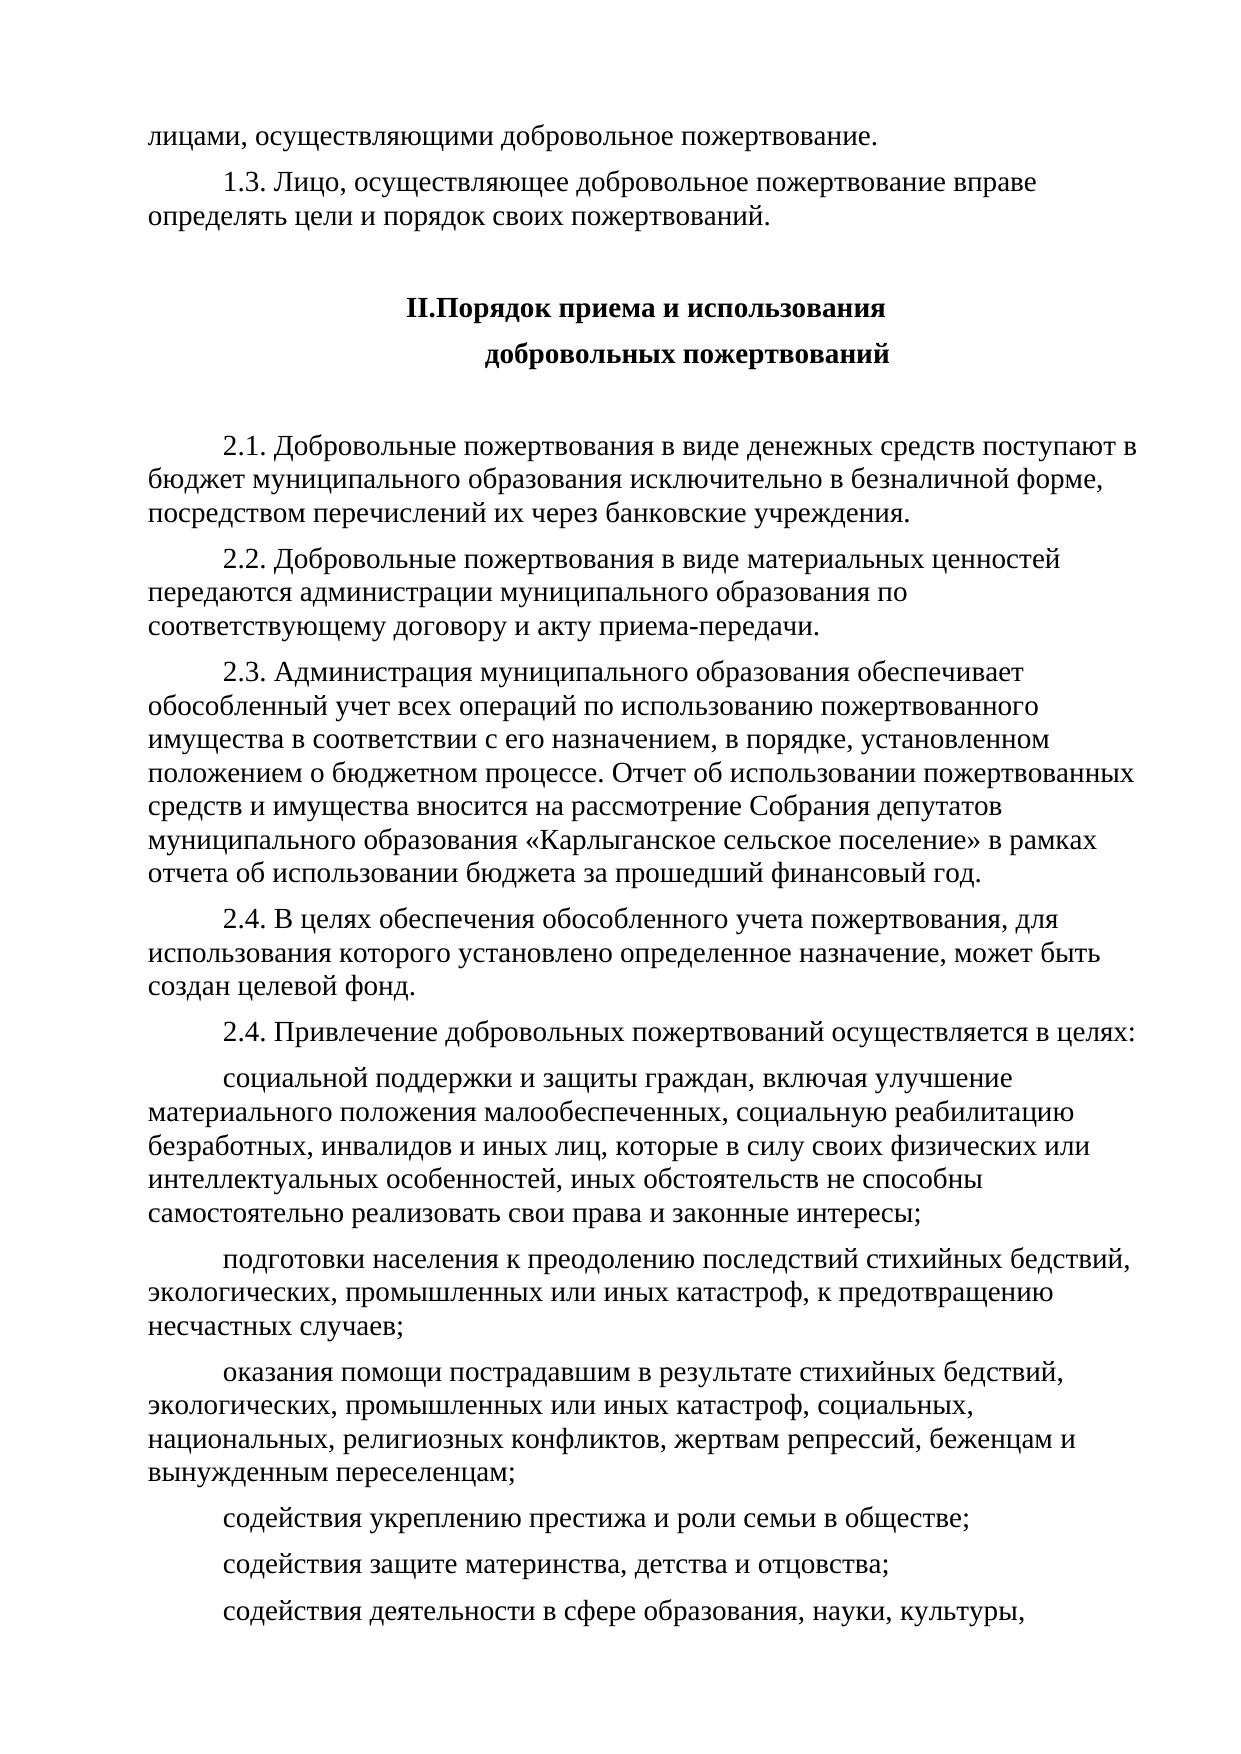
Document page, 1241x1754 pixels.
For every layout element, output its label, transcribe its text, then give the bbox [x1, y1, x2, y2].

text социальной поддержки и защиты граждан, включая улучшение материального положения малообеспеченных, социальную реабилитацию безработных, инвалидов и иных лиц, которые в силу своих физических или интеллектуальных особенностей, иных обстоятельств не способны самостоятельно реализовать свои права и законные интересы; [148, 1061, 1152, 1228]
text содействия укреплению престижа и роли семьи в обществе; [148, 1501, 1152, 1534]
text содействия защите материнства, детства и отцовства; [148, 1547, 1152, 1580]
text 2.4. Привлечение добровольных пожертвований осуществляется в целях: [148, 1014, 1152, 1048]
text 1.3. Лицо, осуществляющее добровольное пожертвование вправе определять цели и порядок своих пожертвований. [148, 164, 1152, 231]
text 2.2. Добровольные пожертвования в виде материальных ценностей передаются администрации муниципального образования по соответствующему договору и акту приема-передачи. [148, 541, 1152, 642]
text оказания помощи пострадавшим в результате стихийных бедствий, экологических, промышленных или иных катастроф, социальных, национальных, религиозных конфликтов, жертвам репрессий, беженцам и вынужденным переселенцам; [148, 1354, 1152, 1488]
text лицами, осуществляющими добровольное пожертвование. [148, 118, 1152, 152]
text 2.3. Администрация муниципального образования обеспечивает обособленный учет всех операций по использованию пожертвованного имущества в соответствии с его назначением, в порядке, установленном положением о бюджетном процессе. Отчет об использовании пожертвованных средств и имущества вносится на рассмотрение Собрания депутатов муниципального образования «Карлыганское сельское поселение» в рамках отчета об использовании бюджета за прошедший финансовый год. [148, 654, 1152, 889]
text содействия деятельности в сфере образования, науки, культуры, [148, 1593, 1152, 1626]
text добровольных пожертвований [223, 336, 1152, 369]
text подготовки населения к преодолению последствий стихийных бедствий, экологических, промышленных или иных катастроф, к предотвращению несчастных случаев; [148, 1241, 1152, 1341]
list Порядок приема и использования [148, 290, 1152, 323]
text 2.4. В целях обеспечения обособленного учета пожертвования, для использования которого установлено определенное назначение, может быть создан целевой фонд. [148, 901, 1152, 1002]
text 2.1. Добровольные пожертвования в виде денежных средств поступают в бюджет муниципального образования исключительно в безналичной форме, посредством перечислений их через банковские учреждения. [148, 428, 1152, 528]
